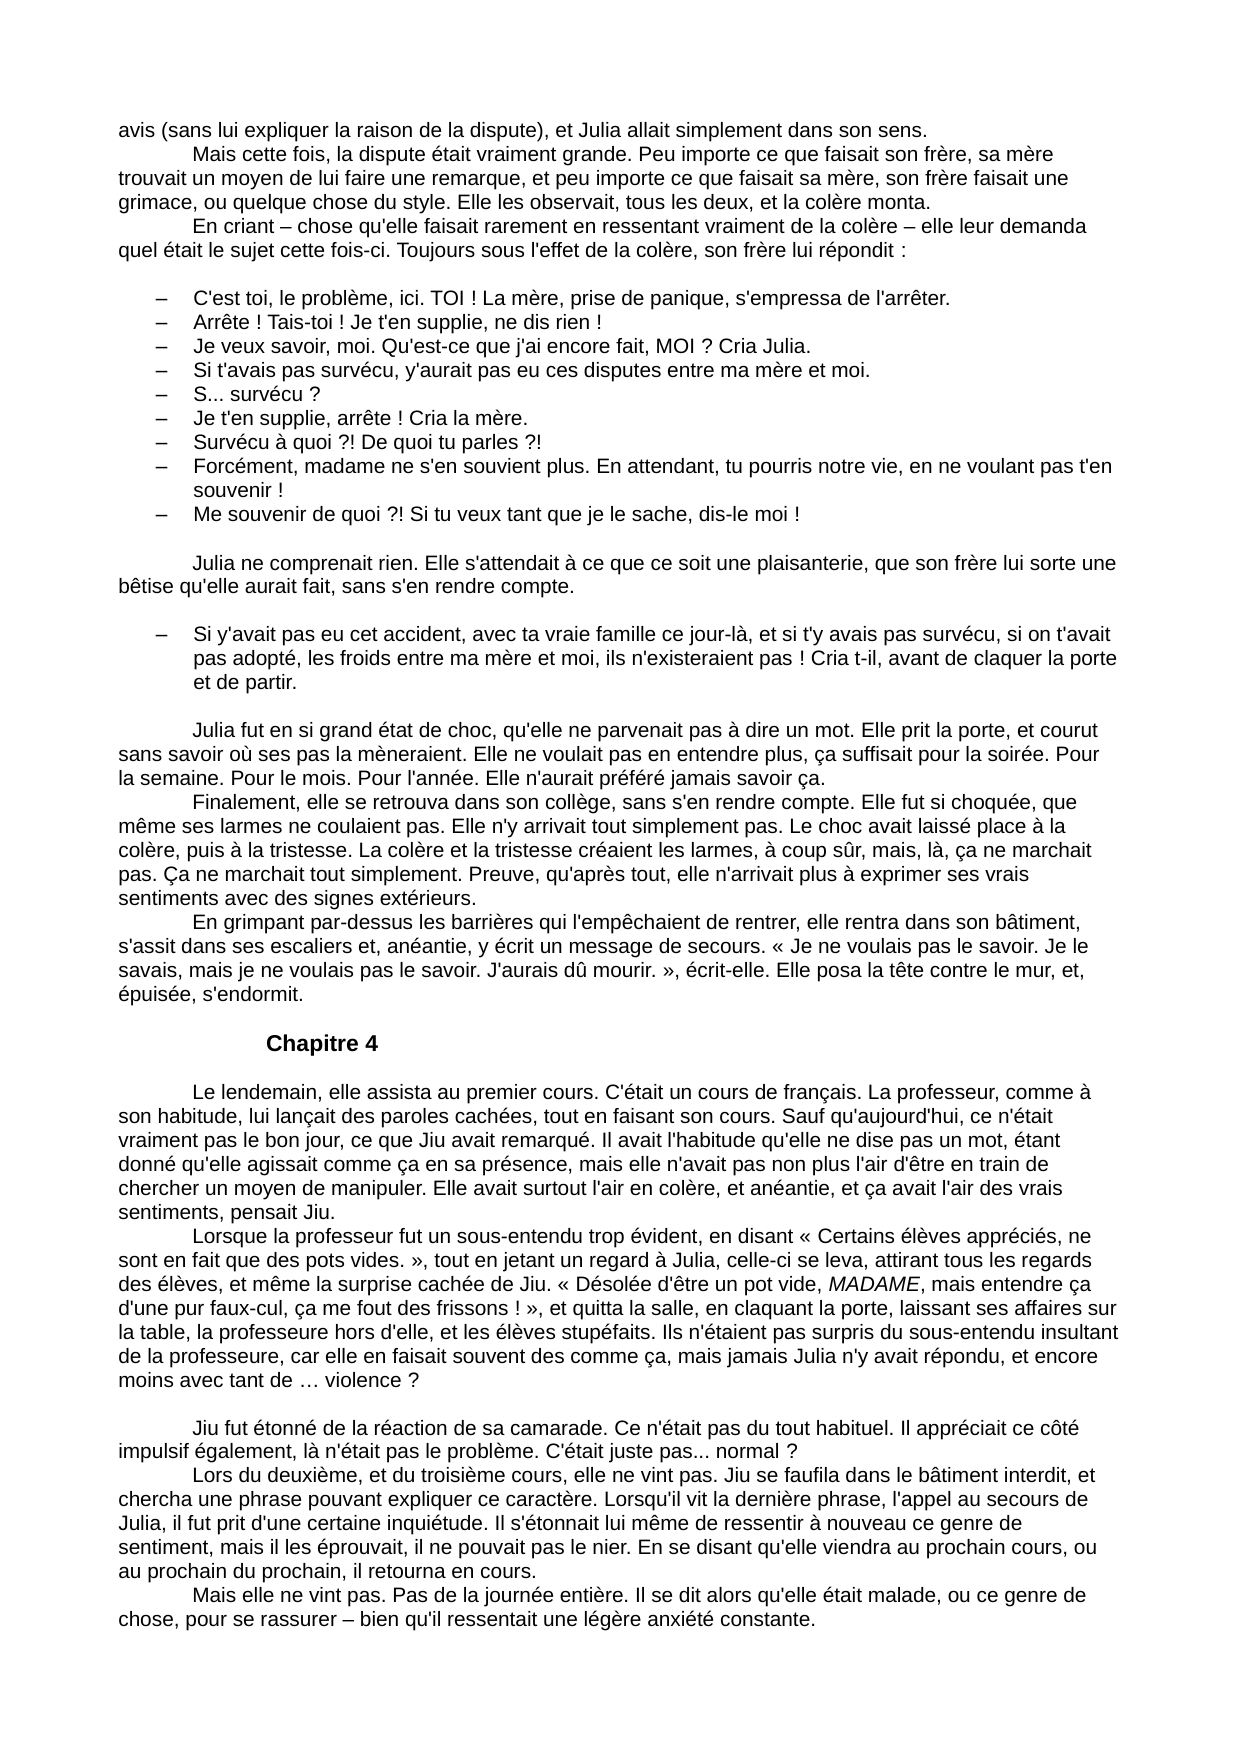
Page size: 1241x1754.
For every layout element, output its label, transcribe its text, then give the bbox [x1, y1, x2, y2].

list Forcément, madame ne s'en souvient plus. En attendant, tu pourris notre vie, en ne voulant pas t'en souvenir ! [156, 454, 1122, 502]
text Lorsque la professeur fut un sous-entendu trop évident, en disant « Certains élèves appréciés, ne sont en fait que des pots vides. », tout en jetant un regard à Julia, celle-ci se leva, attirant tous les regards des élèves, et même la surprise cachée de Jiu. « Désolée d'être un pot vide, MADAME, mais entendre ça d'une pur faux-cul, ça me fout des frissons ! », et quitta la salle, en claquant la porte, laissant ses affaires sur la table, la professeure hors d'elle, et les élèves stupéfaits. Ils n'étaient pas surpris du sous-entendu insultant de la professeure, car elle en faisait souvent des comme ça, mais jamais Julia n'y avait répondu, et encore moins avec tant de … violence ? [118, 1224, 1122, 1391]
list Me souvenir de quoi ?! Si tu veux tant que je le sache, dis-le moi ! [156, 502, 1122, 526]
list Si t'avais pas survécu, y'aurait pas eu ces disputes entre ma mère et moi. [156, 358, 1122, 382]
list Je veux savoir, moi. Qu'est-ce que j'ai encore fait, MOI ? Cria Julia. [156, 334, 1122, 358]
text En criant – chose qu'elle faisait rarement en ressentant vraiment de la colère – elle leur demanda quel était le sujet cette fois-ci. Toujours sous l'effet de la colère, son frère lui répondit : [118, 214, 1122, 262]
list S... survécu ? [156, 382, 1122, 406]
list Arrête ! Tais-toi ! Je t'en supplie, ne dis rien ! [156, 310, 1122, 334]
text avis (sans lui expliquer la raison de la dispute), et Julia allait simplement dans son sens. [118, 118, 1122, 142]
text Lors du deuxième, et du troisième cours, elle ne vint pas. Jiu se faufila dans le bâtiment interdit, et chercha une phrase pouvant expliquer ce caractère. Lorsqu'il vit la dernière phrase, l'appel au secours de Julia, il fut prit d'une certaine inquiétude. Il s'étonnait lui même de ressentir à nouveau ce genre de sentiment, mais il les éprouvait, il ne pouvait pas le nier. En se disant qu'elle viendra au prochain cours, ou au prochain du prochain, il retourna en cours. [118, 1463, 1122, 1583]
text Chapitre 4 [118, 1029, 1122, 1056]
text Mais elle ne vint pas. Pas de la journée entière. Il se dit alors qu'elle était malade, ou ce genre de chose, pour se rassurer – bien qu'il ressentait une légère anxiété constante. [118, 1583, 1122, 1631]
text En grimpant par-dessus les barrières qui l'empêchaient de rentrer, elle rentra dans son bâtiment, s'assit dans ses escaliers et, anéantie, y écrit un message de secours. « Je ne voulais pas le savoir. Je le savais, mais je ne voulais pas le savoir. J'aurais dû mourir. », écrit-elle. Elle posa la tête contre le mur, et, épuisée, s'endormit. [118, 910, 1122, 1006]
text Mais cette fois, la dispute était vraiment grande. Peu importe ce que faisait son frère, sa mère trouvait un moyen de lui faire une remarque, et peu importe ce que faisait sa mère, son frère faisait une grimace, ou quelque chose du style. Elle les observait, tous les deux, et la colère monta. [118, 142, 1122, 214]
text Jiu fut étonné de la réaction de sa camarade. Ce n'était pas du tout habituel. Il appréciait ce côté impulsif également, là n'était pas le problème. C'était juste pas... normal ? [118, 1415, 1122, 1463]
list Je t'en supplie, arrête ! Cria la mère. [156, 406, 1122, 430]
text Le lendemain, elle assista au premier cours. C'était un cours de français. La professeur, comme à son habitude, lui lançait des paroles cachées, tout en faisant son cours. Sauf qu'aujourd'hui, ce n'était vraiment pas le bon jour, ce que Jiu avait remarqué. Il avait l'habitude qu'elle ne dise pas un mot, étant donné qu'elle agissait comme ça en sa présence, mais elle n'avait pas non plus l'air d'être en train de chercher un moyen de manipuler. Elle avait surtout l'air en colère, et anéantie, et ça avait l'air des vrais sentiments, pensait Jiu. [118, 1080, 1122, 1224]
list Si y'avait pas eu cet accident, avec ta vraie famille ce jour-là, et si t'y avais pas survécu, si on t'avait pas adopté, les froids entre ma mère et moi, ils n'existeraient pas ! Cria t-il, avant de claquer la porte et de partir. [156, 622, 1122, 694]
text Julia ne comprenait rien. Elle s'attendait à ce que ce soit une plaisanterie, que son frère lui sorte une bêtise qu'elle aurait fait, sans s'en rendre compte. [118, 550, 1122, 598]
text Julia fut en si grand état de choc, qu'elle ne parvenait pas à dire un mot. Elle prit la porte, et courut sans savoir où ses pas la mèneraient. Elle ne voulait pas en entendre plus, ça suffisait pour la soirée. Pour la semaine. Pour le mois. Pour l'année. Elle n'aurait préféré jamais savoir ça. [118, 718, 1122, 790]
text Finalement, elle se retrouva dans son collège, sans s'en rendre compte. Elle fut si choquée, que même ses larmes ne coulaient pas. Elle n'y arrivait tout simplement pas. Le choc avait laissé place à la colère, puis à la tristesse. La colère et la tristesse créaient les larmes, à coup sûr, mais, là, ça ne marchait pas. Ça ne marchait tout simplement. Preuve, qu'après tout, elle n'arrivait plus à exprimer ses vrais sentiments avec des signes extérieurs. [118, 790, 1122, 910]
list C'est toi, le problème, ici. TOI ! La mère, prise de panique, s'empressa de l'arrêter. [156, 286, 1122, 310]
list Survécu à quoi ?! De quoi tu parles ?! [156, 430, 1122, 454]
